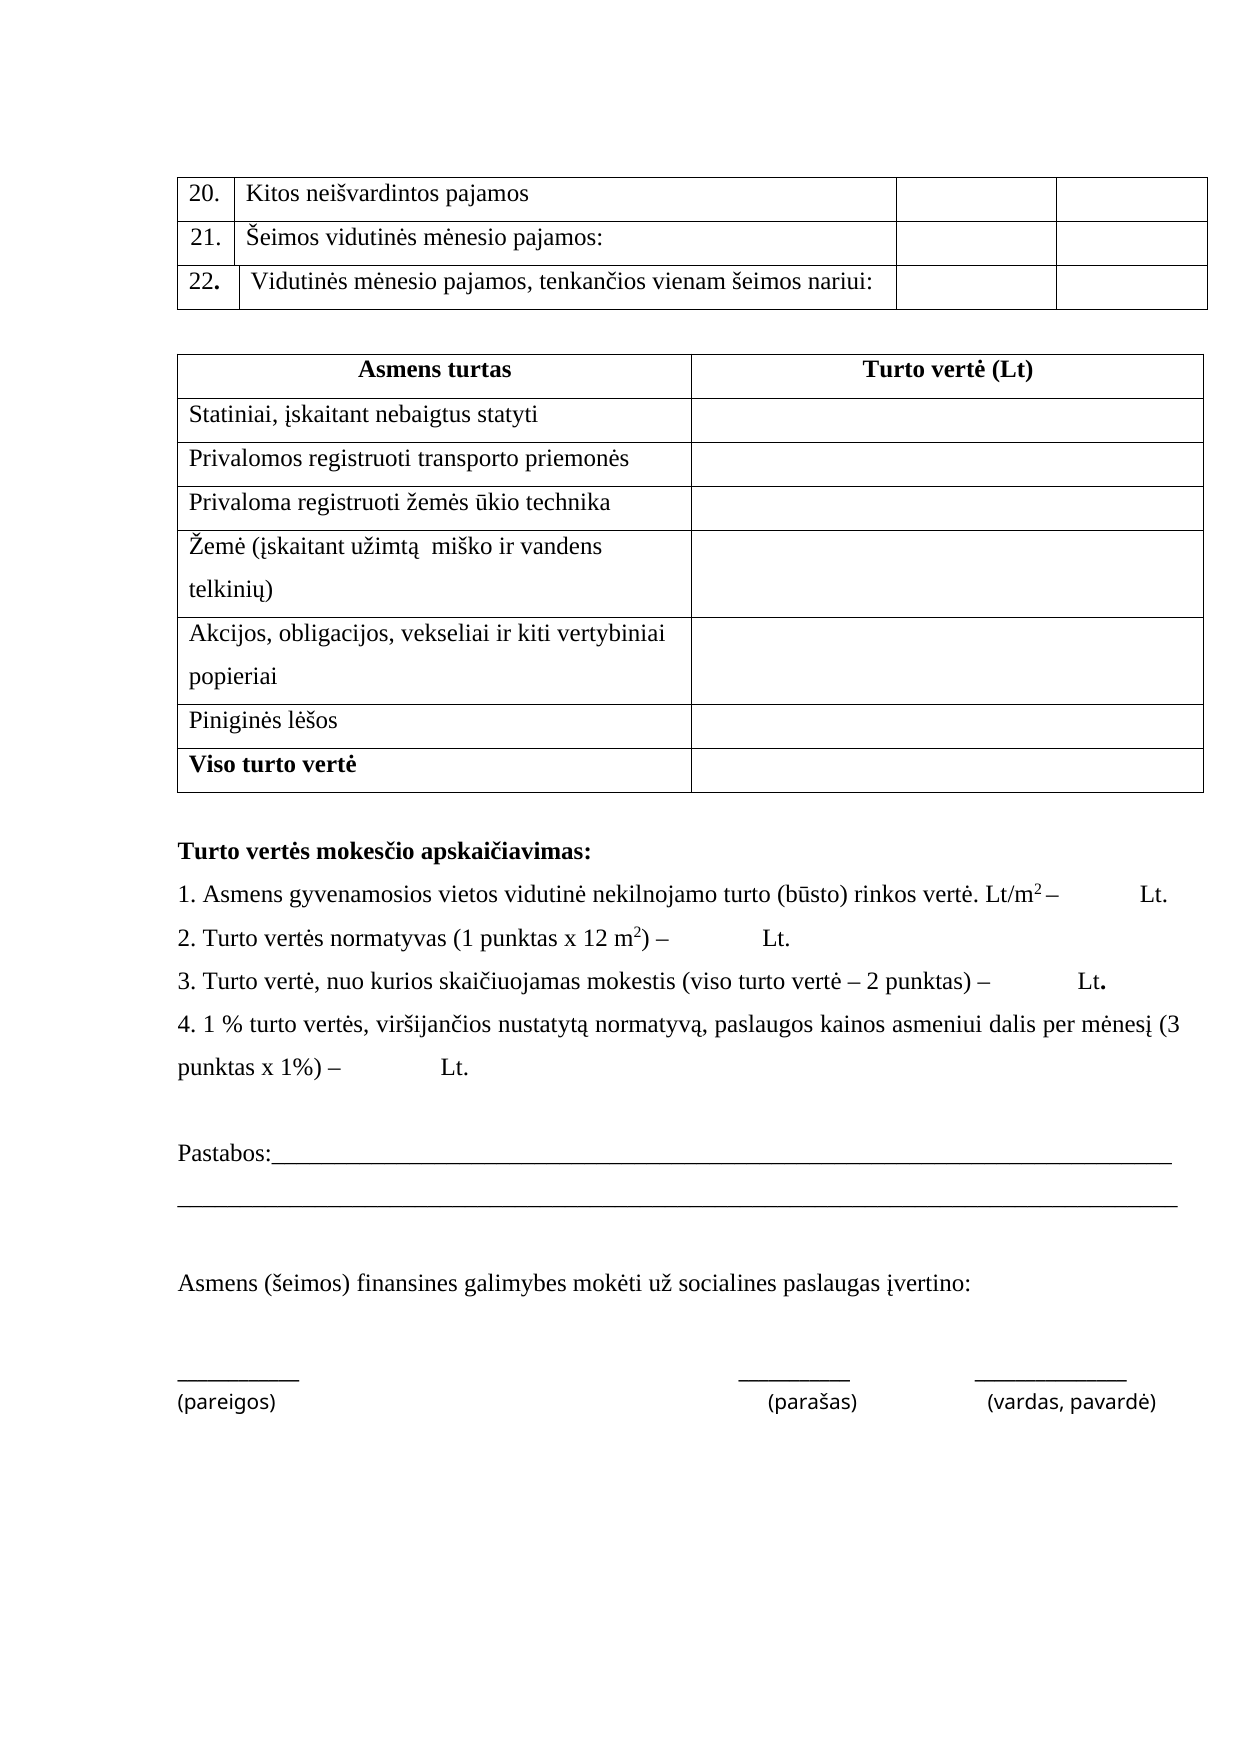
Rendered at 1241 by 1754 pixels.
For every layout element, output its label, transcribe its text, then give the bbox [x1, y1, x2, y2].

table_cell [692, 749, 1203, 792]
table_cell Statiniai, įskaitant nebaigtus statyti [178, 399, 691, 442]
table_cell Piniginės lėšos [178, 705, 691, 748]
table_cell Privalomos registruoti transporto priemonės [178, 443, 691, 486]
table_cell 21. [178, 222, 234, 265]
table_cell [897, 178, 1056, 221]
text Turto vertės mokesčio apskaičiavimas: [177, 836, 1181, 865]
table_cell Kitos neišvardintos pajamos [235, 178, 896, 221]
table_cell [692, 487, 1203, 530]
text ____________ ___________ _______________ [177, 1354, 1181, 1385]
text 1. Asmens gyvenamosios vietos vidutinė nekilnojamo turto (būsto) rinkos vertė. Lt/m2 – Lt. [177, 879, 1181, 908]
text 4. 1 % turto vertės, viršijančios nustatytą normatyvą, paslaugos kainos asmeniui dalis per mėnesį (3 punktas x 1%) – Lt. [177, 1009, 1181, 1081]
table_cell [692, 443, 1203, 486]
table_cell [1057, 266, 1207, 309]
table_cell Šeimos vidutinės mėnesio pajamos: [235, 222, 896, 265]
table_cell Viso turto vertė [178, 749, 691, 792]
table_cell Žemė (įskaitant užimtą miško ir vandens telkinių) [178, 531, 691, 617]
table_header Asmens turtas [178, 355, 691, 398]
text Asmens (šeimos) finansines galimybes mokėti už socialines paslaugas įvertino: [177, 1268, 1181, 1296]
table_cell [897, 266, 1056, 309]
table_cell [1057, 222, 1207, 265]
text ________________________________________________________________________________ [177, 1181, 1181, 1210]
text 2. Turto vertės normatyvas (1 punktas x 12 m2) – Lt. [177, 923, 1181, 951]
table_cell [692, 399, 1203, 442]
table_cell [692, 705, 1203, 748]
table_cell [692, 531, 1203, 617]
table_header Turto vertė (Lt) [692, 355, 1203, 398]
text (pareigos) (parašas) (vardas, pavardė) [177, 1385, 1181, 1416]
table_cell 20. [178, 178, 234, 221]
table_cell 22. [178, 266, 239, 309]
text Pastabos:________________________________________________________________________ [177, 1138, 1181, 1167]
text 3. Turto vertė, nuo kurios skaičiuojamas mokestis (viso turto vertė – 2 punktas) – Lt. [177, 966, 1181, 994]
table_cell Vidutinės mėnesio pajamos, tenkančios vienam šeimos nariui: [240, 266, 896, 309]
table_cell [692, 618, 1203, 704]
table_cell [897, 222, 1056, 265]
table_cell [1057, 178, 1207, 221]
table_cell Akcijos, obligacijos, vekseliai ir kiti vertybiniai popieriai [178, 618, 691, 704]
table_cell Privaloma registruoti žemės ūkio technika [178, 487, 691, 530]
